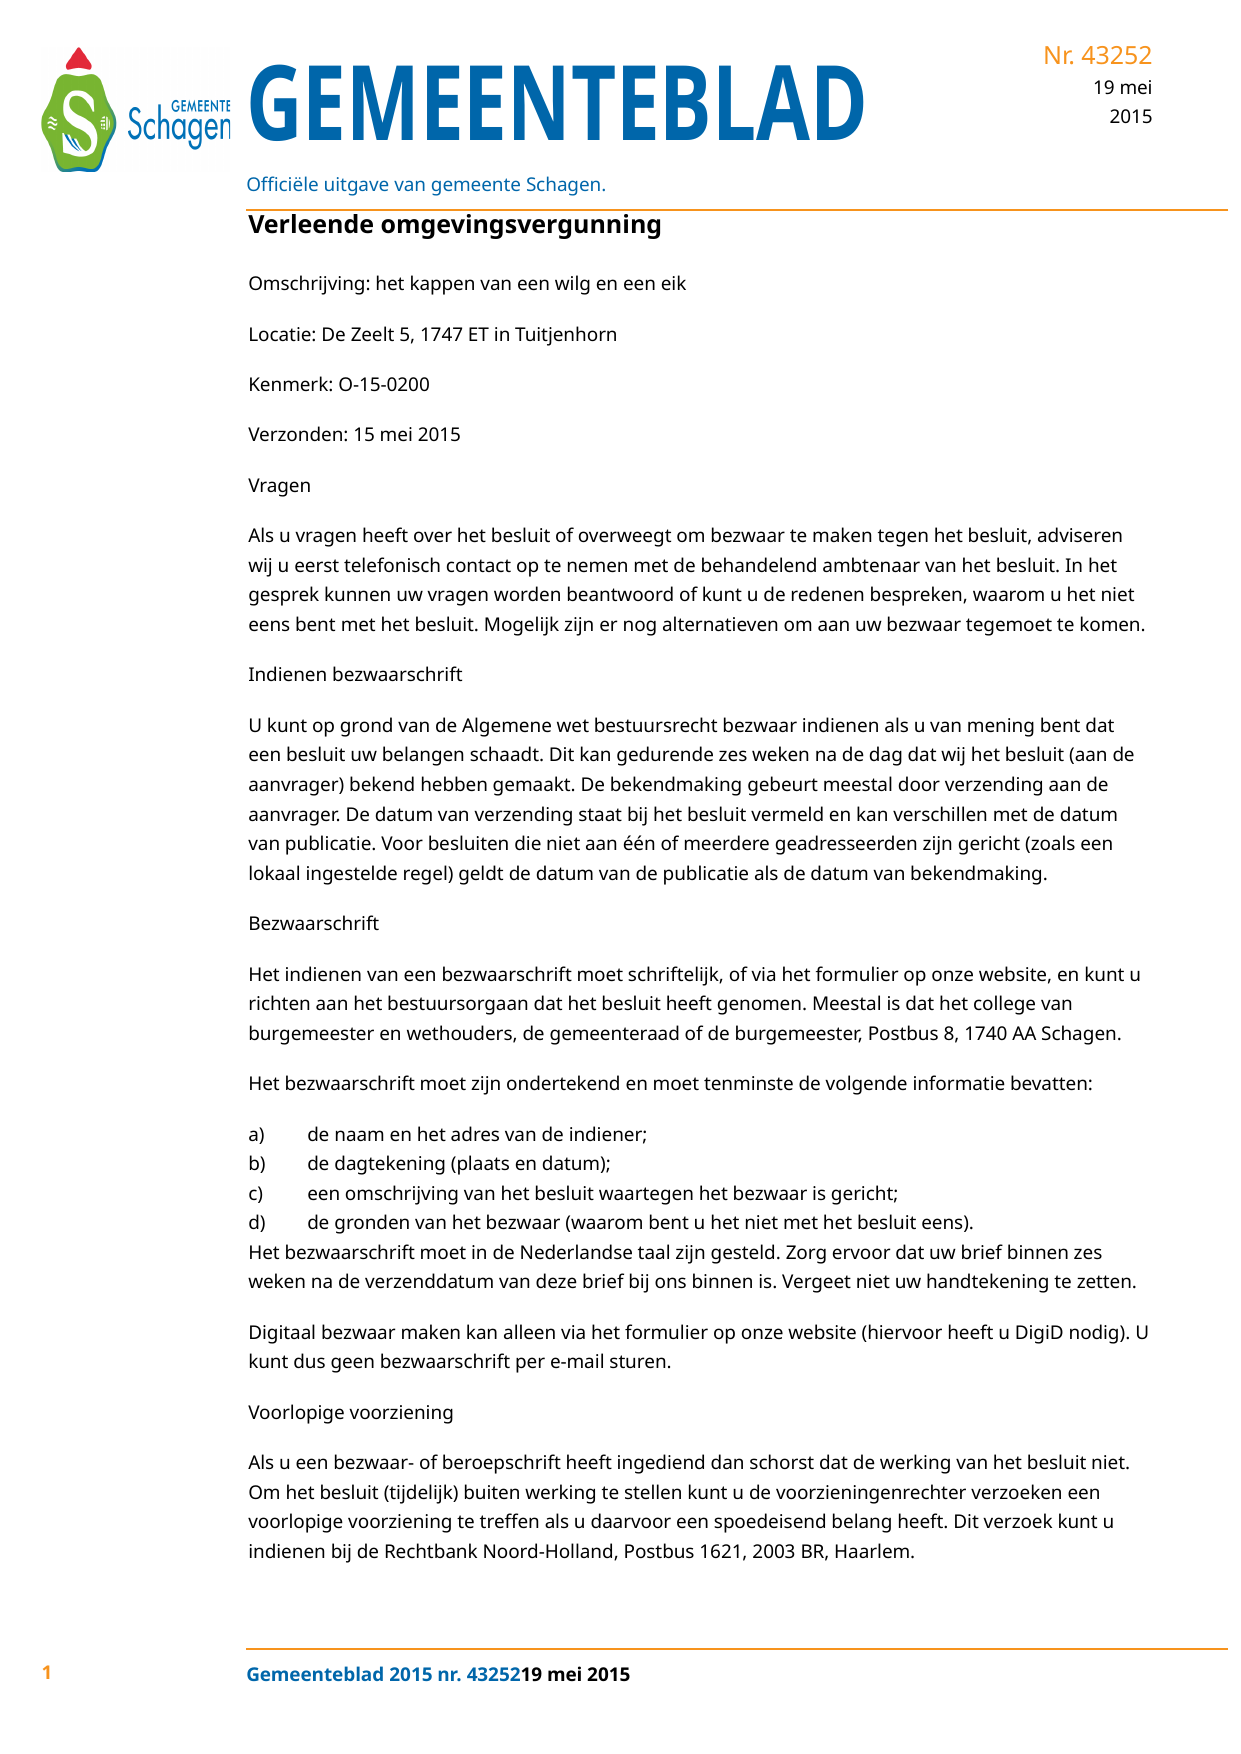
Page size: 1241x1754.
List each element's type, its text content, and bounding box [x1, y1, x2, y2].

text Voorlopige voorziening [248, 1399, 1152, 1425]
text Bezwaarschrift [248, 910, 1152, 936]
picture [41, 47, 231, 172]
list de naam en het adres van de indiener; [248, 1121, 1152, 1146]
text Verzonden: 15 mei 2015 [248, 422, 1152, 447]
list de gronden van het bezwaar (waarom bent u het niet met het besluit eens). [248, 1209, 1152, 1235]
text Als u een bezwaar- of beroepschrift heeft ingediend dan schorst dat de werking van het besluit niet. Om het besluit (tijdelijk) buiten werking te stellen kunt u de voorzieningenrechter verzoeken een voorlopige voorziening te treffen als u daarvoor een spoedeisend belang heeft. Dit verzoek kunt u indienen bij de Rechtbank Noord-Holland, Postbus 1621, 2003 BR, Haarlem. [248, 1449, 1152, 1564]
list de dagtekening (plaats en datum); [248, 1150, 1152, 1176]
list een omschrijving van het besluit waartegen het bezwaar is gericht; [248, 1180, 1152, 1206]
text Digitaal bezwaar maken kan alleen via het formulier op onze website (hiervoor heeft u DigiD nodig). U kunt dus geen bezwaarschrift per e-mail sturen. [248, 1319, 1152, 1374]
text Het indienen van een bezwaarschrift moet schriftelijk, of via het formulier op onze website, en kunt u richten aan het bestuursorgaan dat het besluit heeft genomen. Meestal is dat het college van burgemeester en wethouders, de gemeenteraad of de burgemeester, Postbus 8, 1740 AA Schagen. [248, 961, 1152, 1046]
text Verleende omgevingsvergunning [248, 211, 1152, 241]
text U kunt op grond van de Algemene wet bestuursrecht bezwaar indienen als u van mening bent dat een besluit uw belangen schaadt. Dit kan gedurende zes weken na de dag dat wij het besluit (aan de aanvrager) bekend hebben gemaakt. De bekendmaking gebeurt meestal door verzending aan de aanvrager. De datum van verzending staat bij het besluit vermeld en kan verschillen met de datum van publicatie. Voor besluiten die niet aan één of meerdere geadresseerden zijn gericht (zoals een lokaal ingestelde regel) geldt de datum van de publicatie als de datum van bekendmaking. [248, 712, 1152, 886]
text Het bezwaarschrift moet in de Nederlandse taal zijn gesteld. Zorg ervoor dat uw brief binnen zes weken na de verzenddatum van deze brief bij ons binnen is. Vergeet niet uw handtekening te zetten. [248, 1239, 1152, 1294]
text Vragen [248, 472, 1152, 498]
text Kenmerk: O-15-0200 [248, 371, 1152, 397]
text Indienen bezwaarschrift [248, 662, 1152, 687]
text Omschrijving: het kappen van een wilg en een eik [248, 270, 1152, 296]
text Locatie: De Zeelt 5, 1747 ET in Tuitjenhorn [248, 321, 1152, 346]
text Als u vragen heeft over het besluit of overweegt om bezwaar te maken tegen het besluit, adviseren wij u eerst telefonisch contact op te nemen met de behandelend ambtenaar van het besluit. In het gesprek kunnen uw vragen worden beantwoord of kunt u de redenen bespreken, waarom u het niet eens bent met het besluit. Mogelijk zijn er nog alternatieven om aan uw bezwaar tegemoet te komen. [248, 522, 1152, 637]
text Het bezwaarschrift moet zijn ondertekend en moet tenminste de volgende informatie bevatten: [248, 1070, 1152, 1096]
